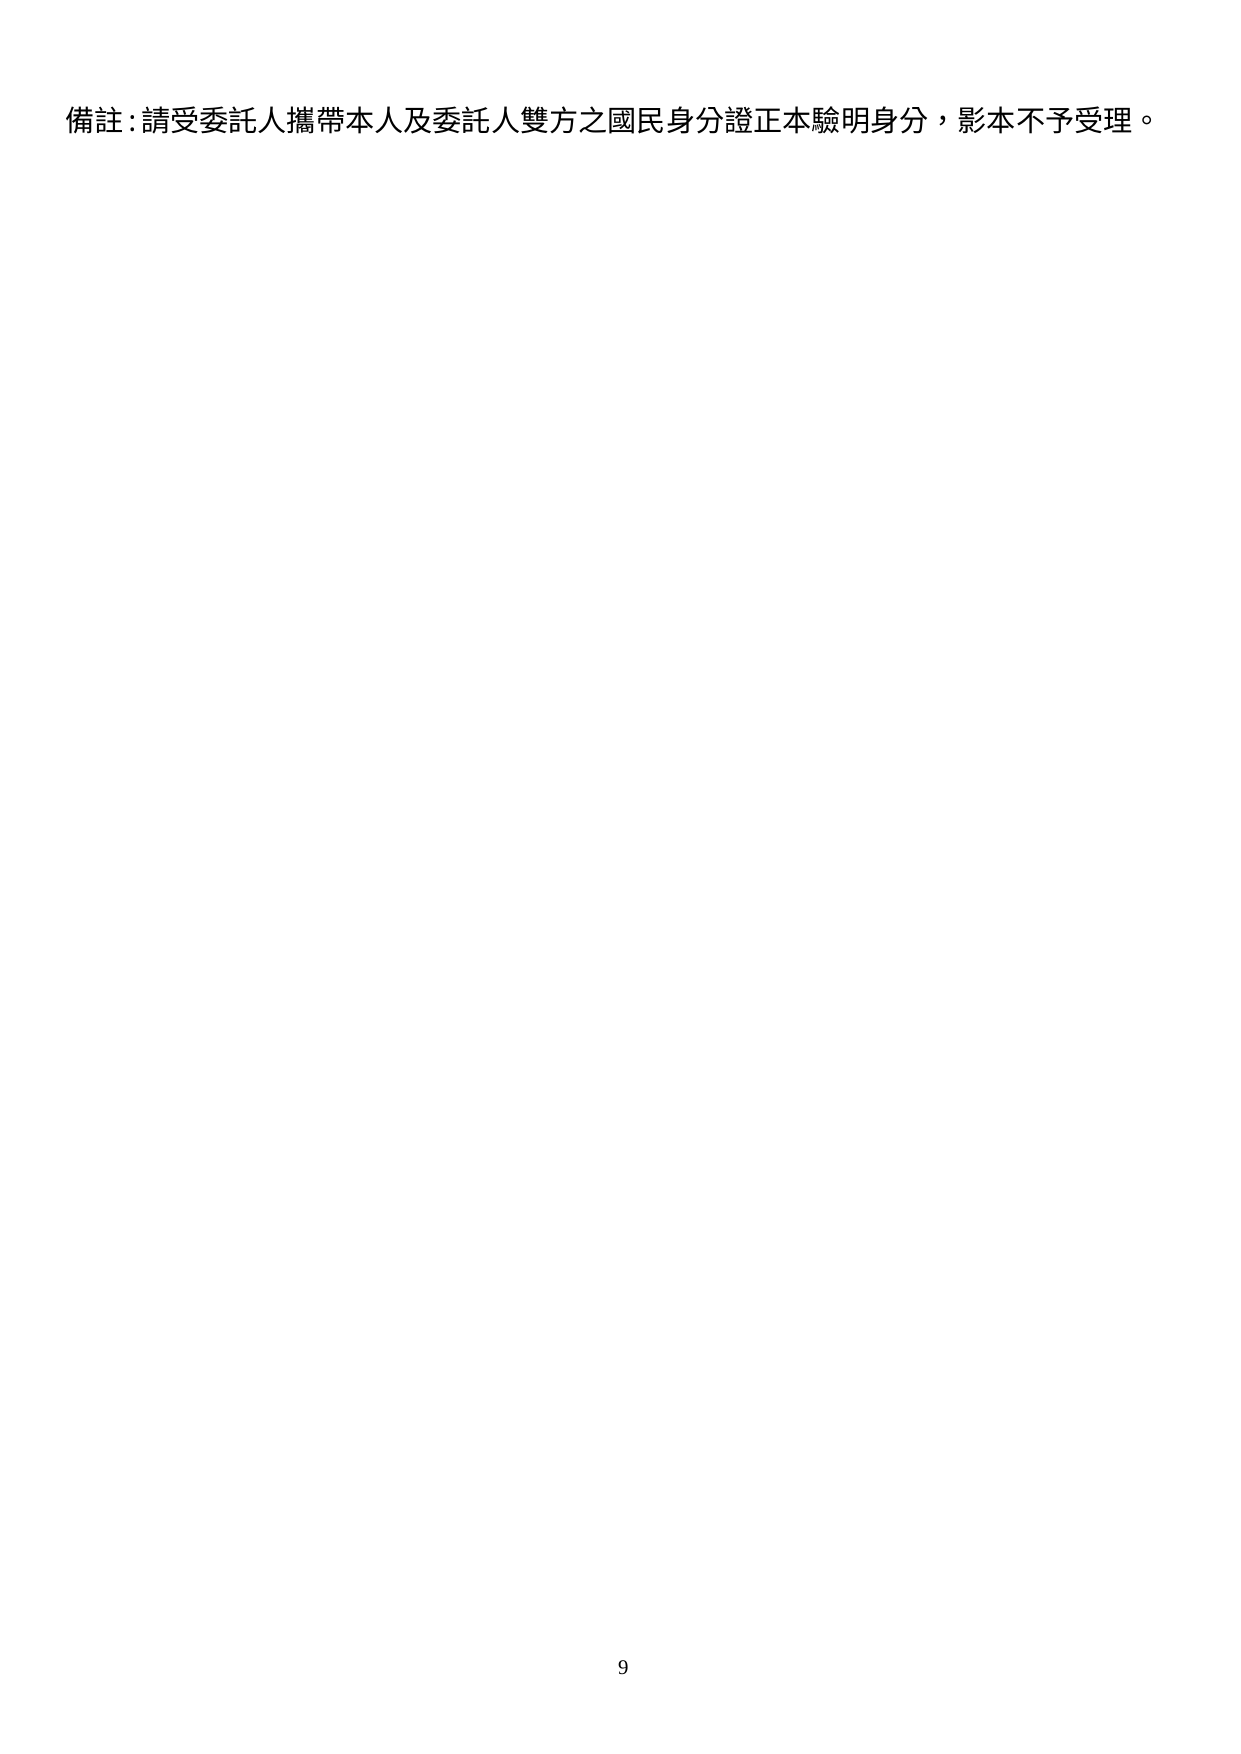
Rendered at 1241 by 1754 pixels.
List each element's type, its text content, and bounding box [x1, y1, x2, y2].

text 備註:請受委託人攜帶本人及委託人雙方之國民身分證正本驗明身分，影本不予受理。 [65, 77, 1181, 139]
